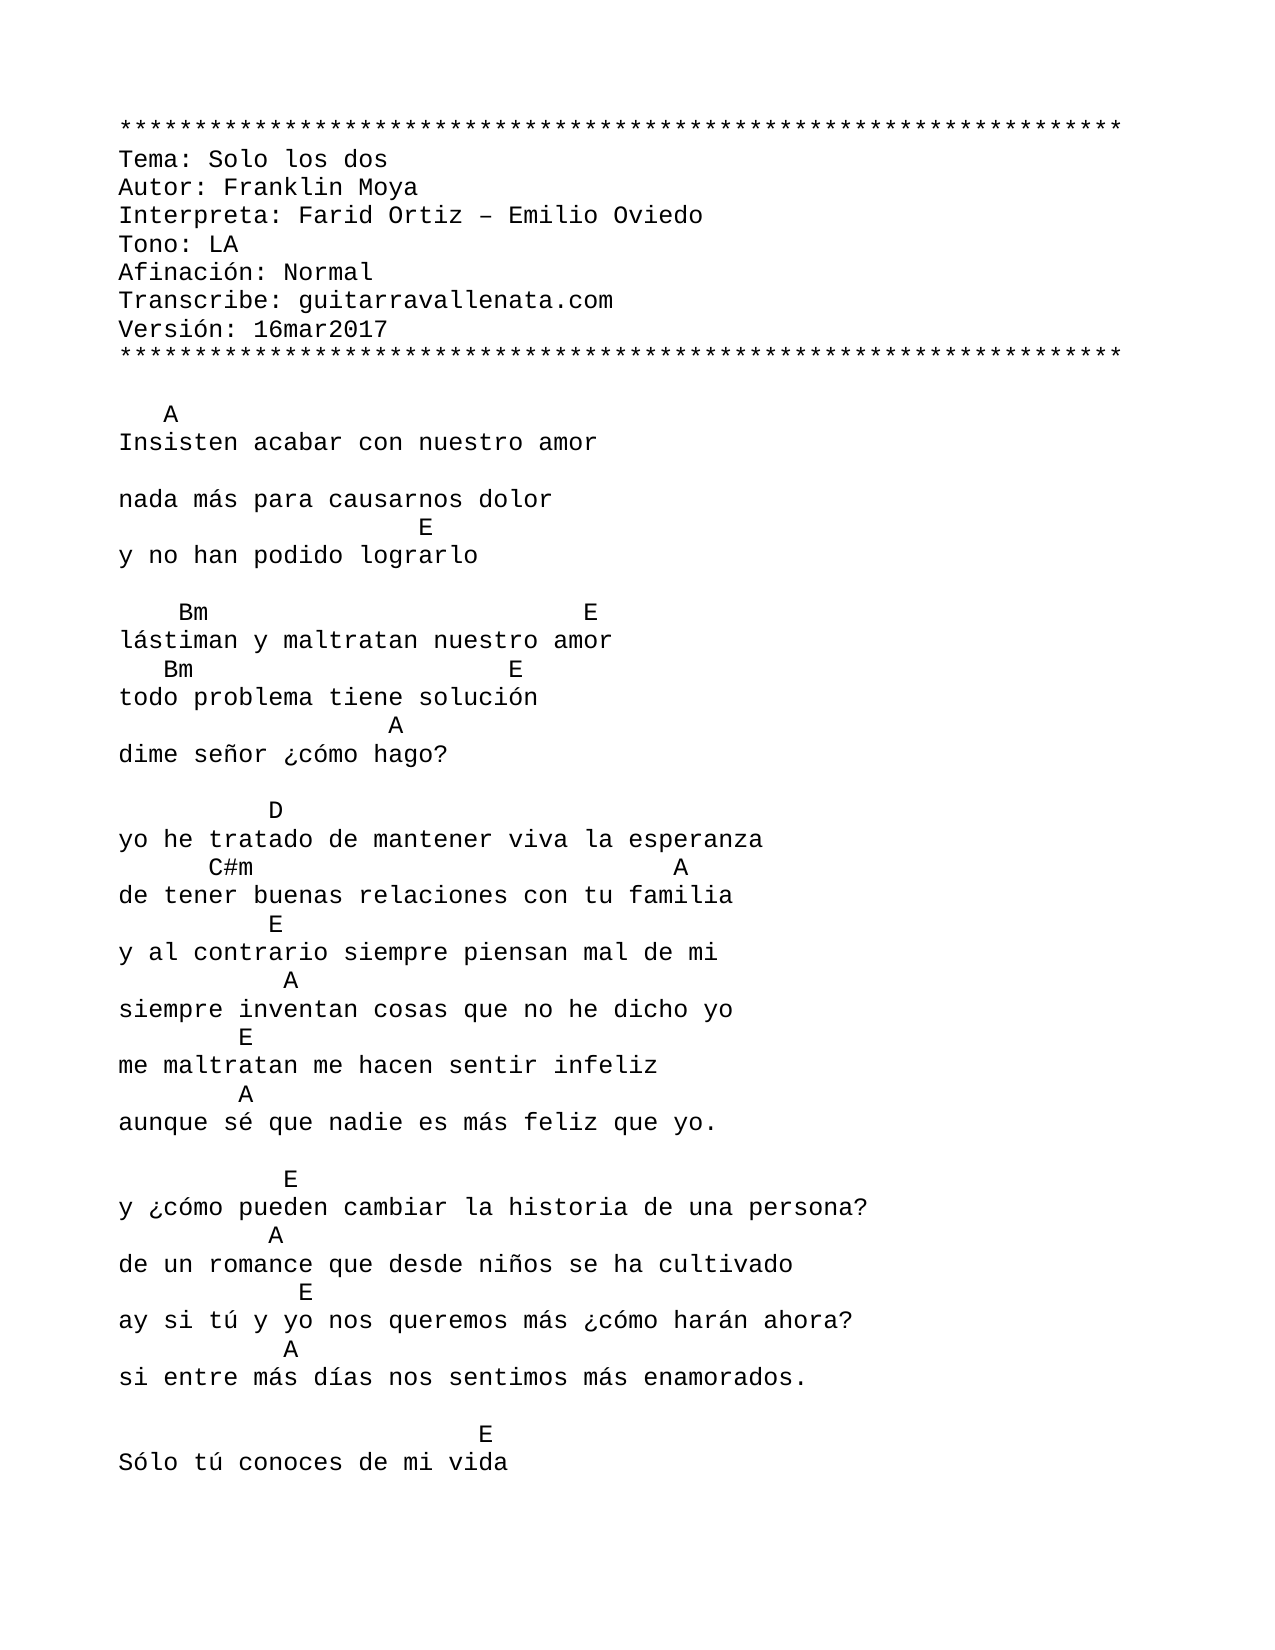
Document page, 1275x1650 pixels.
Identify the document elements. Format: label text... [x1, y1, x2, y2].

text A [118, 713, 1157, 741]
text E [118, 1280, 1157, 1308]
text si entre más días nos sentimos más enamorados. [118, 1365, 1157, 1393]
text Insisten acabar con nuestro amor [118, 430, 1157, 458]
text aunque sé que nadie es más feliz que yo. [118, 1110, 1157, 1138]
text me maltratan me hacen sentir infeliz [118, 1053, 1157, 1081]
text Bm E [118, 656, 1157, 685]
text ******************************************************************* [118, 345, 1157, 373]
text Tono: LA [118, 231, 1157, 260]
text E [118, 1025, 1157, 1053]
text Versión: 16mar2017 [118, 316, 1157, 345]
text E [118, 515, 1157, 543]
text dime señor ¿cómo hago? [118, 741, 1157, 770]
text A [118, 1223, 1157, 1251]
text Sólo tú conoces de mi vida [118, 1450, 1157, 1478]
text E [118, 1421, 1157, 1450]
text lástiman y maltratan nuestro amor [118, 628, 1157, 656]
text de tener buenas relaciones con tu familia [118, 883, 1157, 911]
text y no han podido lograrlo [118, 543, 1157, 571]
text Tema: Solo los dos [118, 146, 1157, 175]
text Interpreta: Farid Ortiz – Emilio Oviedo [118, 203, 1157, 231]
text E [118, 911, 1157, 940]
text yo he tratado de mantener viva la esperanza [118, 826, 1157, 855]
text A [118, 401, 1157, 430]
text todo problema tiene solución [118, 685, 1157, 713]
text ay si tú y yo nos queremos más ¿cómo harán ahora? [118, 1308, 1157, 1336]
text nada más para causarnos dolor [118, 486, 1157, 515]
text Autor: Franklin Moya [118, 175, 1157, 203]
text Transcribe: guitarravallenata.com [118, 288, 1157, 316]
text y al contrario siempre piensan mal de mi [118, 940, 1157, 968]
text Bm E [118, 600, 1157, 628]
text D [118, 798, 1157, 826]
text y ¿cómo pueden cambiar la historia de una persona? [118, 1195, 1157, 1223]
text A [118, 968, 1157, 996]
text siempre inventan cosas que no he dicho yo [118, 996, 1157, 1025]
text C#m A [118, 855, 1157, 883]
text de un romance que desde niños se ha cultivado [118, 1251, 1157, 1280]
text ******************************************************************* [118, 118, 1157, 146]
text E [118, 1166, 1157, 1195]
text A [118, 1336, 1157, 1365]
text Afinación: Normal [118, 260, 1157, 288]
text A [118, 1081, 1157, 1110]
